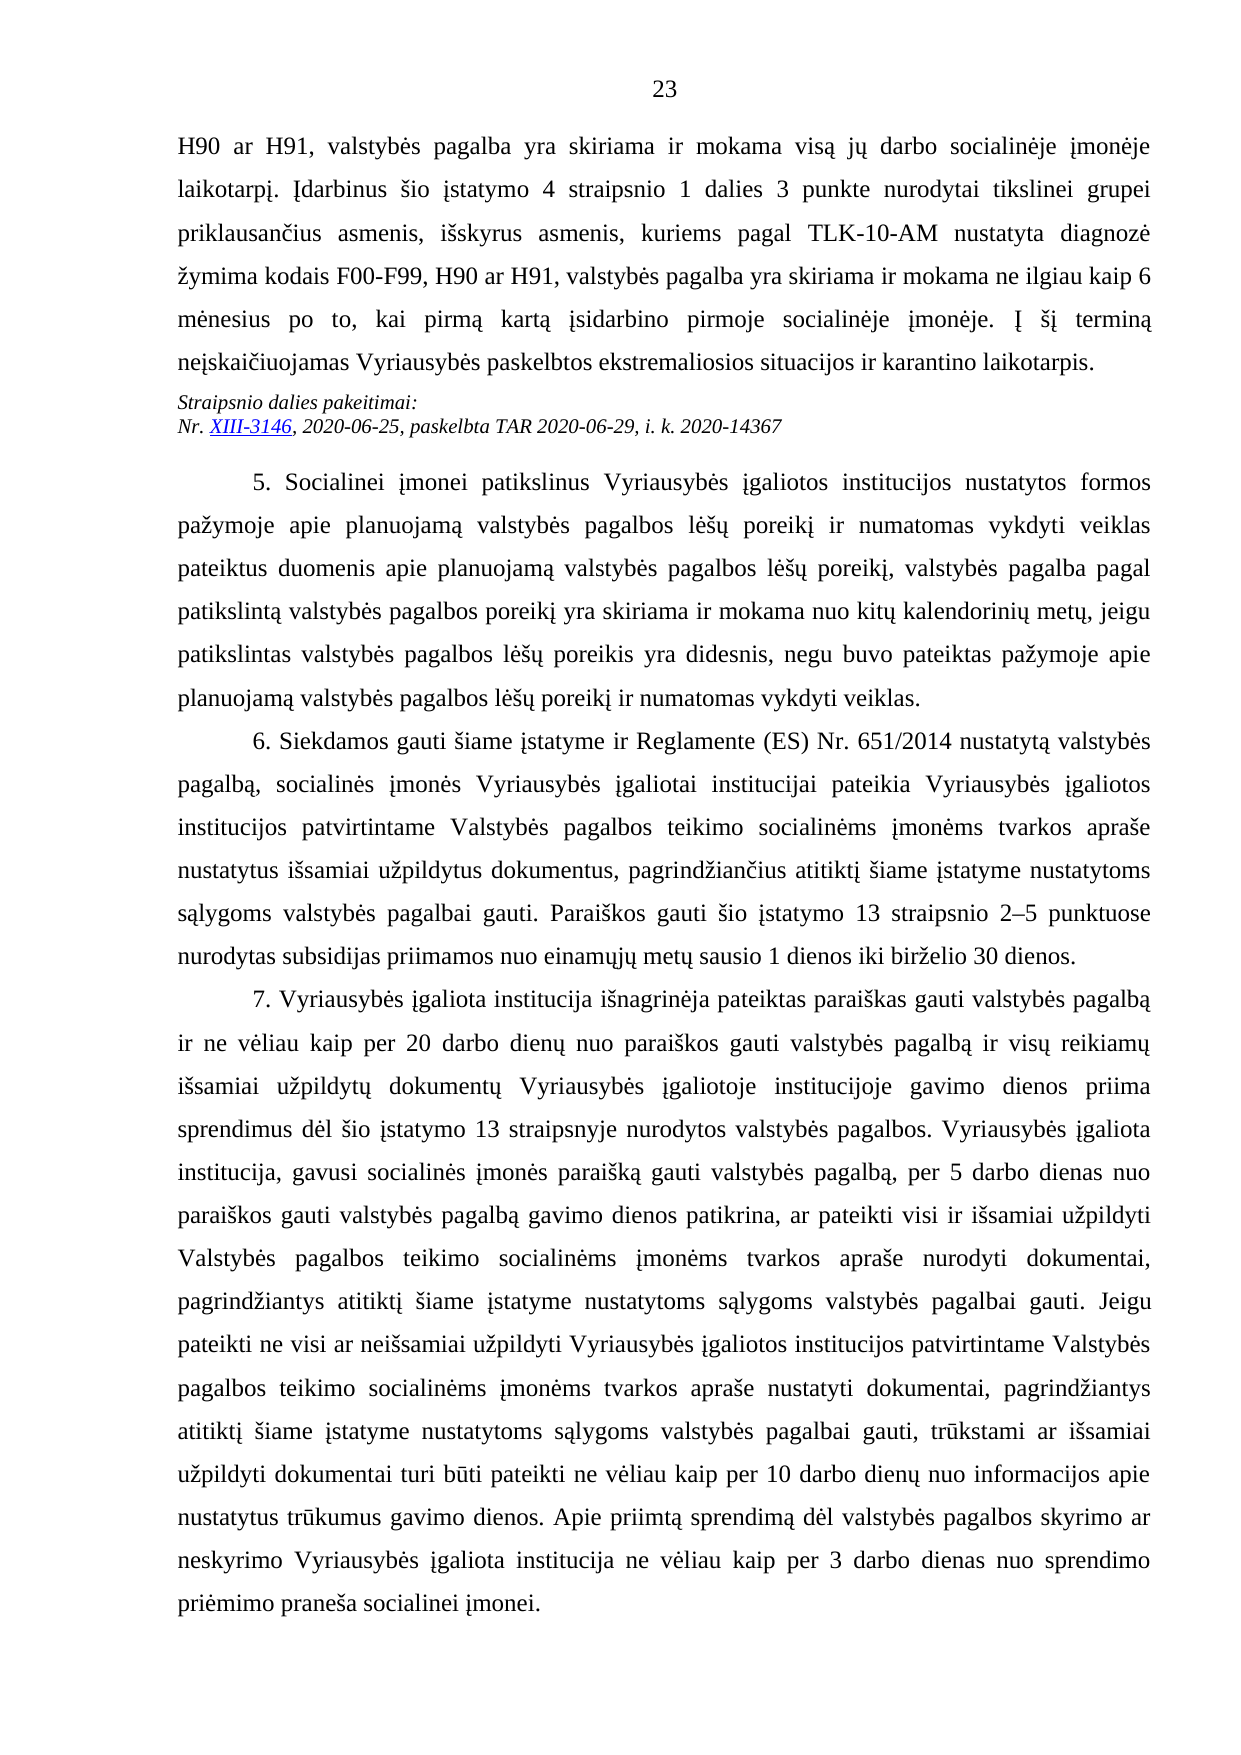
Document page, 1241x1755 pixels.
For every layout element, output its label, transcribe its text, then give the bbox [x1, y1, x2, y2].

text 5. Socialinei įmonei patikslinus Vyriausybės įgaliotos institucijos nustatytos formos pažymoje apie planuojamą valstybės pagalbos lėšų poreikį ir numatomas vykdyti veiklas pateiktus duomenis apie planuojamą valstybės pagalbos lėšų poreikį, valstybės pagalba pagal patikslintą valstybės pagalbos poreikį yra skiriama ir mokama nuo kitų kalendorinių metų, jeigu patikslintas valstybės pagalbos lėšų poreikis yra didesnis, negu buvo pateiktas pažymoje apie planuojamą valstybės pagalbos lėšų poreikį ir numatomas vykdyti veiklas. [177, 467, 1152, 711]
text 7. Vyriausybės įgaliota institucija išnagrinėja pateiktas paraiškas gauti valstybės pagalbą ir ne vėliau kaip per 20 darbo dienų nuo paraiškos gauti valstybės pagalbą ir visų reikiamų išsamiai užpildytų dokumentų Vyriausybės įgaliotoje institucijoje gavimo dienos priima sprendimus dėl šio įstatymo 13 straipsnyje nurodytos valstybės pagalbos. Vyriausybės įgaliota institucija, gavusi socialinės įmonės paraišką gauti valstybės pagalbą, per 5 darbo dienas nuo paraiškos gauti valstybės pagalbą gavimo dienos patikrina, ar pateikti visi ir išsamiai užpildyti Valstybės pagalbos teikimo socialinėms įmonėms tvarkos apraše nurodyti dokumentai, pagrindžiantys atitiktį šiame įstatyme nustatytoms sąlygoms valstybės pagalbai gauti. Jeigu pateikti ne visi ar neišsamiai užpildyti Vyriausybės įgaliotos institucijos patvirtintame Valstybės pagalbos teikimo socialinėms įmonėms tvarkos apraše nustatyti dokumentai, pagrindžiantys atitiktį šiame įstatyme nustatytoms sąlygoms valstybės pagalbai gauti, trūkstami ar išsamiai užpildyti dokumentai turi būti pateikti ne vėliau kaip per 10 darbo dienų nuo informacijos apie nustatytus trūkumus gavimo dienos. Apie priimtą sprendimą dėl valstybės pagalbos skyrimo ar neskyrimo Vyriausybės įgaliota institucija ne vėliau kaip per 3 darbo dienas nuo sprendimo priėmimo praneša socialinei įmonei. [177, 984, 1152, 1617]
text H90 ar H91, valstybės pagalba yra skiriama ir mokama visą jų darbo socialinėje įmonėje laikotarpį. Įdarbinus šio įstatymo 4 straipsnio 1 dalies 3 punkte nurodytai tikslinei grupei priklausančius asmenis, išskyrus asmenis, kuriems pagal TLK-10-AM nustatyta diagnozė žymima kodais F00‑F99, H90 ar H91, valstybės pagalba yra skiriama ir mokama ne ilgiau kaip 6 mėnesius po to, kai pirmą kartą įsidarbino pirmoje socialinėje įmonėje. Į šį terminą neįskaičiuojamas Vyriausybės paskelbtos ekstremaliosios situacijos ir karantino laikotarpis. [177, 131, 1152, 376]
text Straipsnio dalies pakeitimai: [177, 390, 1152, 414]
text 6. Siekdamos gauti šiame įstatyme ir Reglamente (ES) Nr. 651/2014 nustatytą valstybės pagalbą, socialinės įmonės Vyriausybės įgaliotai institucijai pateikia Vyriausybės įgaliotos institucijos patvirtintame Valstybės pagalbos teikimo socialinėms įmonėms tvarkos apraše nustatytus išsamiai užpildytus dokumentus, pagrindžiančius atitiktį šiame įstatyme nustatytoms sąlygoms valstybės pagalbai gauti. Paraiškos gauti šio įstatymo 13 straipsnio 2–5 punktuose nurodytas subsidijas priimamos nuo einamųjų metų sausio 1 dienos iki birželio 30 dienos. [177, 726, 1152, 970]
text Nr. XIII-3146, 2020-06-25, paskelbta TAR 2020-06-29, i. k. 2020-14367 [177, 414, 1152, 438]
